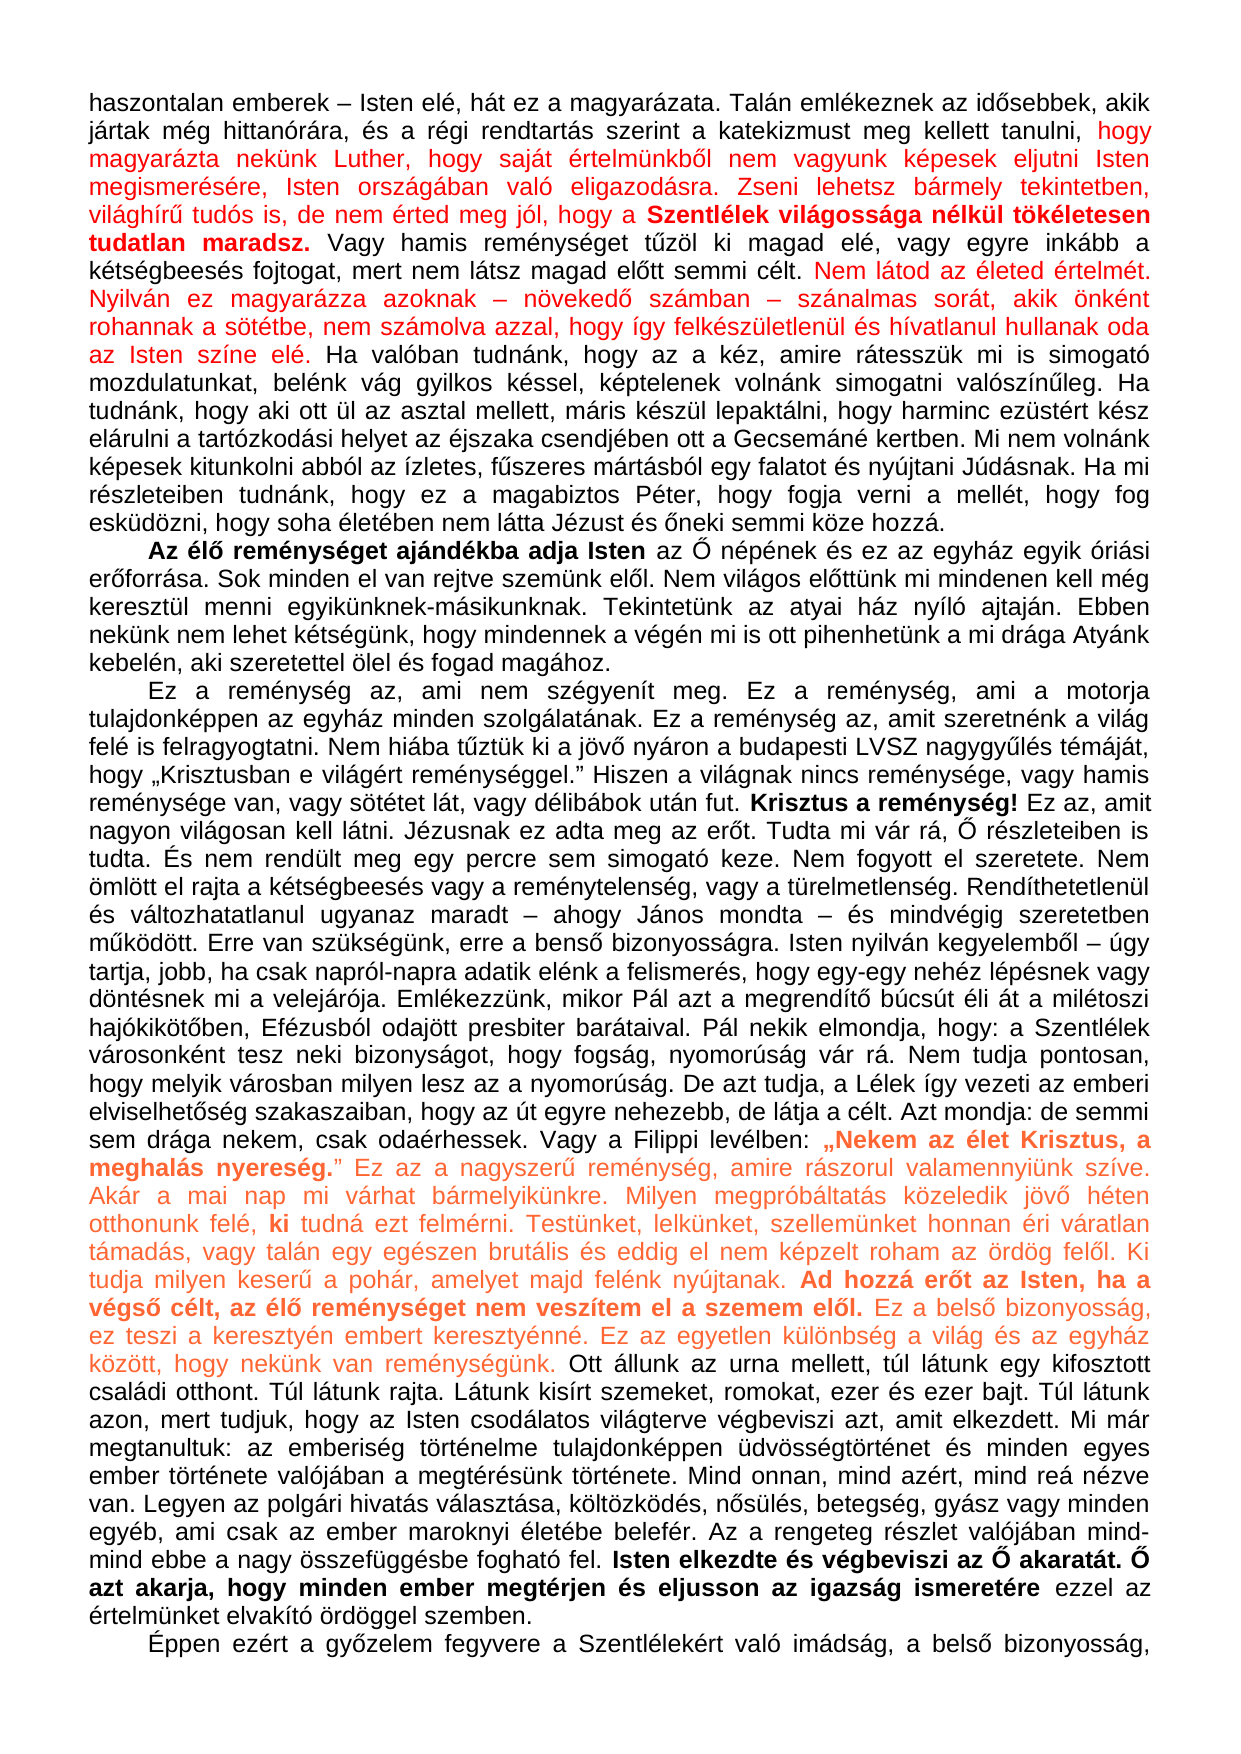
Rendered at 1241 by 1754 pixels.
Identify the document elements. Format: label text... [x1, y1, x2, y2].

text Éppen ezért a győzelem fegyvere a Szentlélekért való imádság, a belső bizonyosság, [88, 1630, 1152, 1658]
text haszontalan emberek – Isten elé, hát ez a magyarázata. Talán emlékeznek az idősebbek, akik jártak még hittanórára, és a régi rendtartás szerint a katekizmust meg kellett tanulni, hogy magyarázta nekünk Luther, hogy saját értelmünkből nem vagyunk képesek eljutni Isten megismerésére, Isten országában való eligazodásra. Zseni lehetsz bármely tekintetben, világhírű tudós is, de nem érted meg jól, hogy a Szentlélek világossága nélkül tökéletesen tudatlan maradsz. Vagy hamis reménységet tűzöl ki magad elé, vagy egyre inkább a kétségbeesés fojtogat, mert nem látsz magad előtt semmi célt. Nem látod az életed értelmét. Nyilván ez magyarázza azoknak – növekedő számban – szánalmas sorát, akik önként rohannak a sötétbe, nem számolva azzal, hogy így felkészületlenül és hívatlanul hullanak oda az Isten színe elé. Ha valóban tudnánk, hogy az a kéz, amire rátesszük mi is simogató mozdulatunkat, belénk vág gyilkos késsel, képtelenek volnánk simogatni valószínűleg. Ha tudnánk, hogy aki ott ül az asztal mellett, máris készül lepaktálni, hogy harminc ezüstért kész elárulni a tartózkodási helyet az éjszaka csendjében ott a Gecsemáné kertben. Mi nem volnánk képesek kitunkolni abból az ízletes, fűszeres mártásból egy falatot és nyújtani Júdásnak. Ha mi részleteiben tudnánk, hogy ez a magabiztos Péter, hogy fogja verni a mellét, hogy fog esküdözni, hogy soha életében nem látta Jézust és őneki semmi köze hozzá. [88, 88, 1152, 537]
text Az élő reménységet ajándékba adja Isten az Ő népének és ez az egyház egyik óriási erőforrása. Sok minden el van rejtve szemünk elől. Nem világos előttünk mi mindenen kell még keresztül menni egyikünknek-másikunknak. Tekintetünk az atyai ház nyíló ajtaján. Ebben nekünk nem lehet kétségünk, hogy mindennek a végén mi is ott pihenhetünk a mi drága Atyánk kebelén, aki szeretettel ölel és fogad magához. [88, 537, 1152, 677]
text Ez a reménység az, ami nem szégyenít meg. Ez a reménység, ami a motorja tulajdonképpen az egyház minden szolgálatának. Ez a reménység az, amit szeretnénk a világ felé is felragyogtatni. Nem hiába tűztük ki a jövő nyáron a budapesti LVSZ nagygyűlés témáját, hogy „Krisztusban e világért reménységgel.” Hiszen a világnak nincs reménysége, vagy hamis reménysége van, vagy sötétet lát, vagy délibábok után fut. Krisztus a reménység! Ez az, amit nagyon világosan kell látni. Jézusnak ez adta meg az erőt. Tudta mi vár rá, Ő részleteiben is tudta. És nem rendült meg egy percre sem simogató keze. Nem fogyott el szeretete. Nem ömlött el rajta a kétségbeesés vagy a reménytelenség, vagy a türelmetlenség. Rendíthetetlenül és változhatatlanul ugyanaz maradt – ahogy János mondta – és mindvégig szeretetben működött. Erre van szükségünk, erre a benső bizonyosságra. Isten nyilván kegyelemből – úgy tartja, jobb, ha csak napról-napra adatik elénk a felismerés, hogy egy-egy nehéz lépésnek vagy döntésnek mi a velejárója. Emlékezzünk, mikor Pál azt a megrendítő búcsút éli át a milétoszi hajókikötőben, Efézusból odajött presbiter barátaival. Pál nekik elmondja, hogy: a Szentlélek városonként tesz neki bizonyságot, hogy fogság, nyomorúság vár rá. Nem tudja pontosan, hogy melyik városban milyen lesz az a nyomorúság. De azt tudja, a Lélek így vezeti az emberi elviselhetőség szakaszaiban, hogy az út egyre nehezebb, de látja a célt. Azt mondja: de semmi sem drága nekem, csak odaérhessek. Vagy a Filippi levélben: „Nekem az élet Krisztus, a meghalás nyereség.” Ez az a nagyszerű reménység, amire rászorul valamennyiünk szíve. Akár a mai nap mi várhat bármelyikünkre. Milyen megpróbáltatás közeledik jövő héten otthonunk felé, ki tudná ezt felmérni. Testünket, lelkünket, szellemünket honnan éri váratlan támadás, vagy talán egy egészen brutális és eddig el nem képzelt roham az ördög felől. Ki tudja milyen keserű a pohár, amelyet majd felénk nyújtanak. Ad hozzá erőt az Isten, ha a végső célt, az élő reménységet nem veszítem el a szemem elől. Ez a belső bizonyosság, ez teszi a keresztyén embert keresztyénné. Ez az egyetlen különbség a világ és az egyház között, hogy nekünk van reménységünk. Ott állunk az urna mellett, túl látunk egy kifosztott családi otthont. Túl látunk rajta. Látunk kisírt szemeket, romokat, ezer és ezer bajt. Túl látunk azon, mert tudjuk, hogy az Isten csodálatos világterve végbeviszi azt, amit elkezdett. Mi már megtanultuk: az emberiség történelme tulajdonképpen üdvösségtörténet és minden egyes ember története valójában a megtérésünk története. Mind onnan, mind azért, mind reá nézve van. Legyen az polgári hivatás választása, költözködés, nősülés, betegség, gyász vagy minden egyéb, ami csak az ember maroknyi életébe belefér. Az a rengeteg részlet valójában mind-mind ebbe a nagy összefüggésbe fogható fel. Isten elkezdte és végbeviszi az Ő akaratát. Ő azt akarja, hogy minden ember megtérjen és eljusson az igazság ismeretére ezzel az értelmünket elvakító ördöggel szemben. [88, 677, 1152, 1630]
